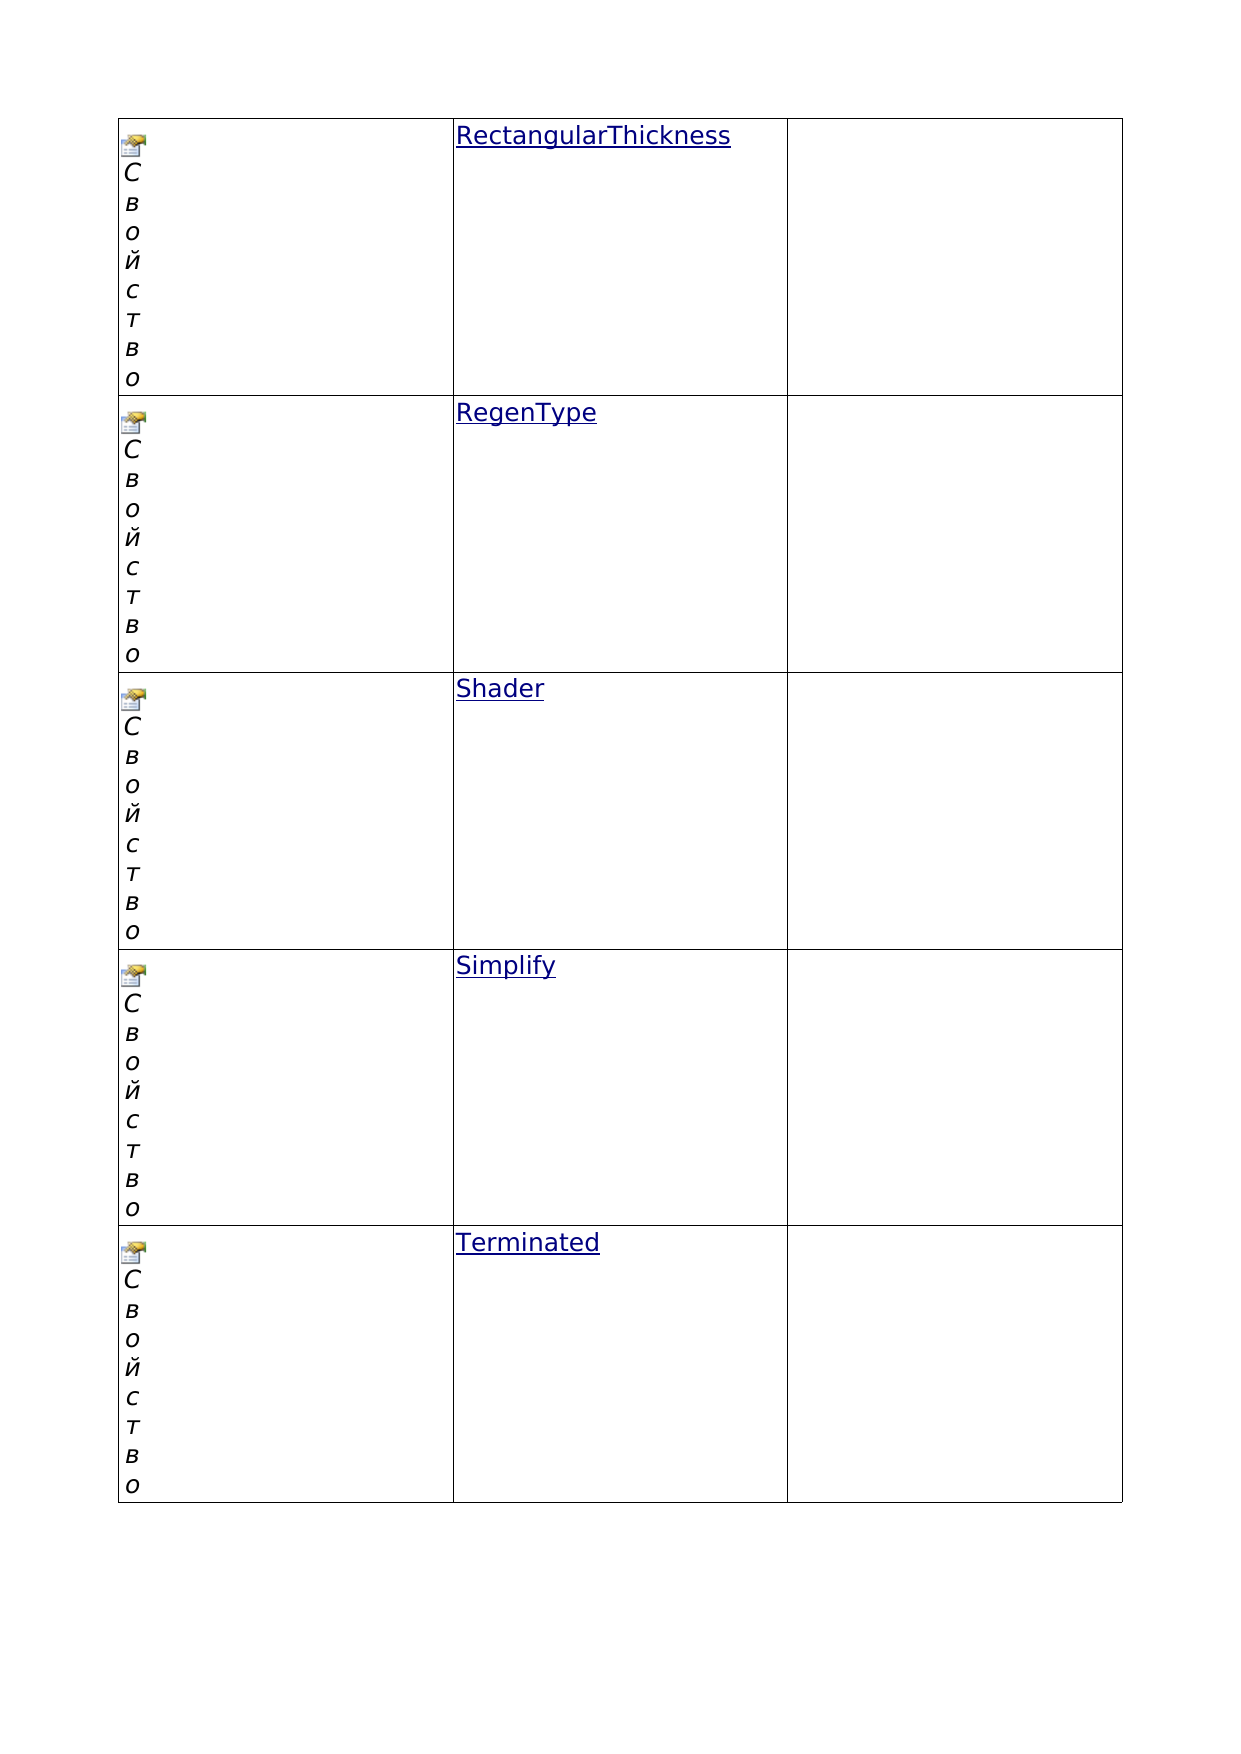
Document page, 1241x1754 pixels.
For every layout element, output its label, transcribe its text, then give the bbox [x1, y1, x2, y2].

table_cell [119, 673, 453, 948]
table_cell [119, 1226, 453, 1502]
picture [121, 133, 147, 159]
table_cell RegenType [454, 396, 787, 672]
table_cell [119, 396, 453, 672]
picture [121, 687, 147, 713]
picture [121, 1240, 147, 1266]
table_cell Simplify [454, 950, 787, 1225]
table_cell [788, 673, 1122, 948]
table_cell [119, 950, 453, 1225]
table_cell [788, 1226, 1122, 1502]
table_cell [788, 119, 1122, 395]
table_cell [119, 119, 453, 395]
picture [121, 963, 147, 989]
table_cell [788, 950, 1122, 1225]
table_cell [788, 396, 1122, 672]
picture [121, 410, 147, 436]
table_cell Shader [454, 673, 787, 948]
table_cell Terminated [454, 1226, 787, 1502]
table_cell RectangularThickness [454, 119, 787, 395]
